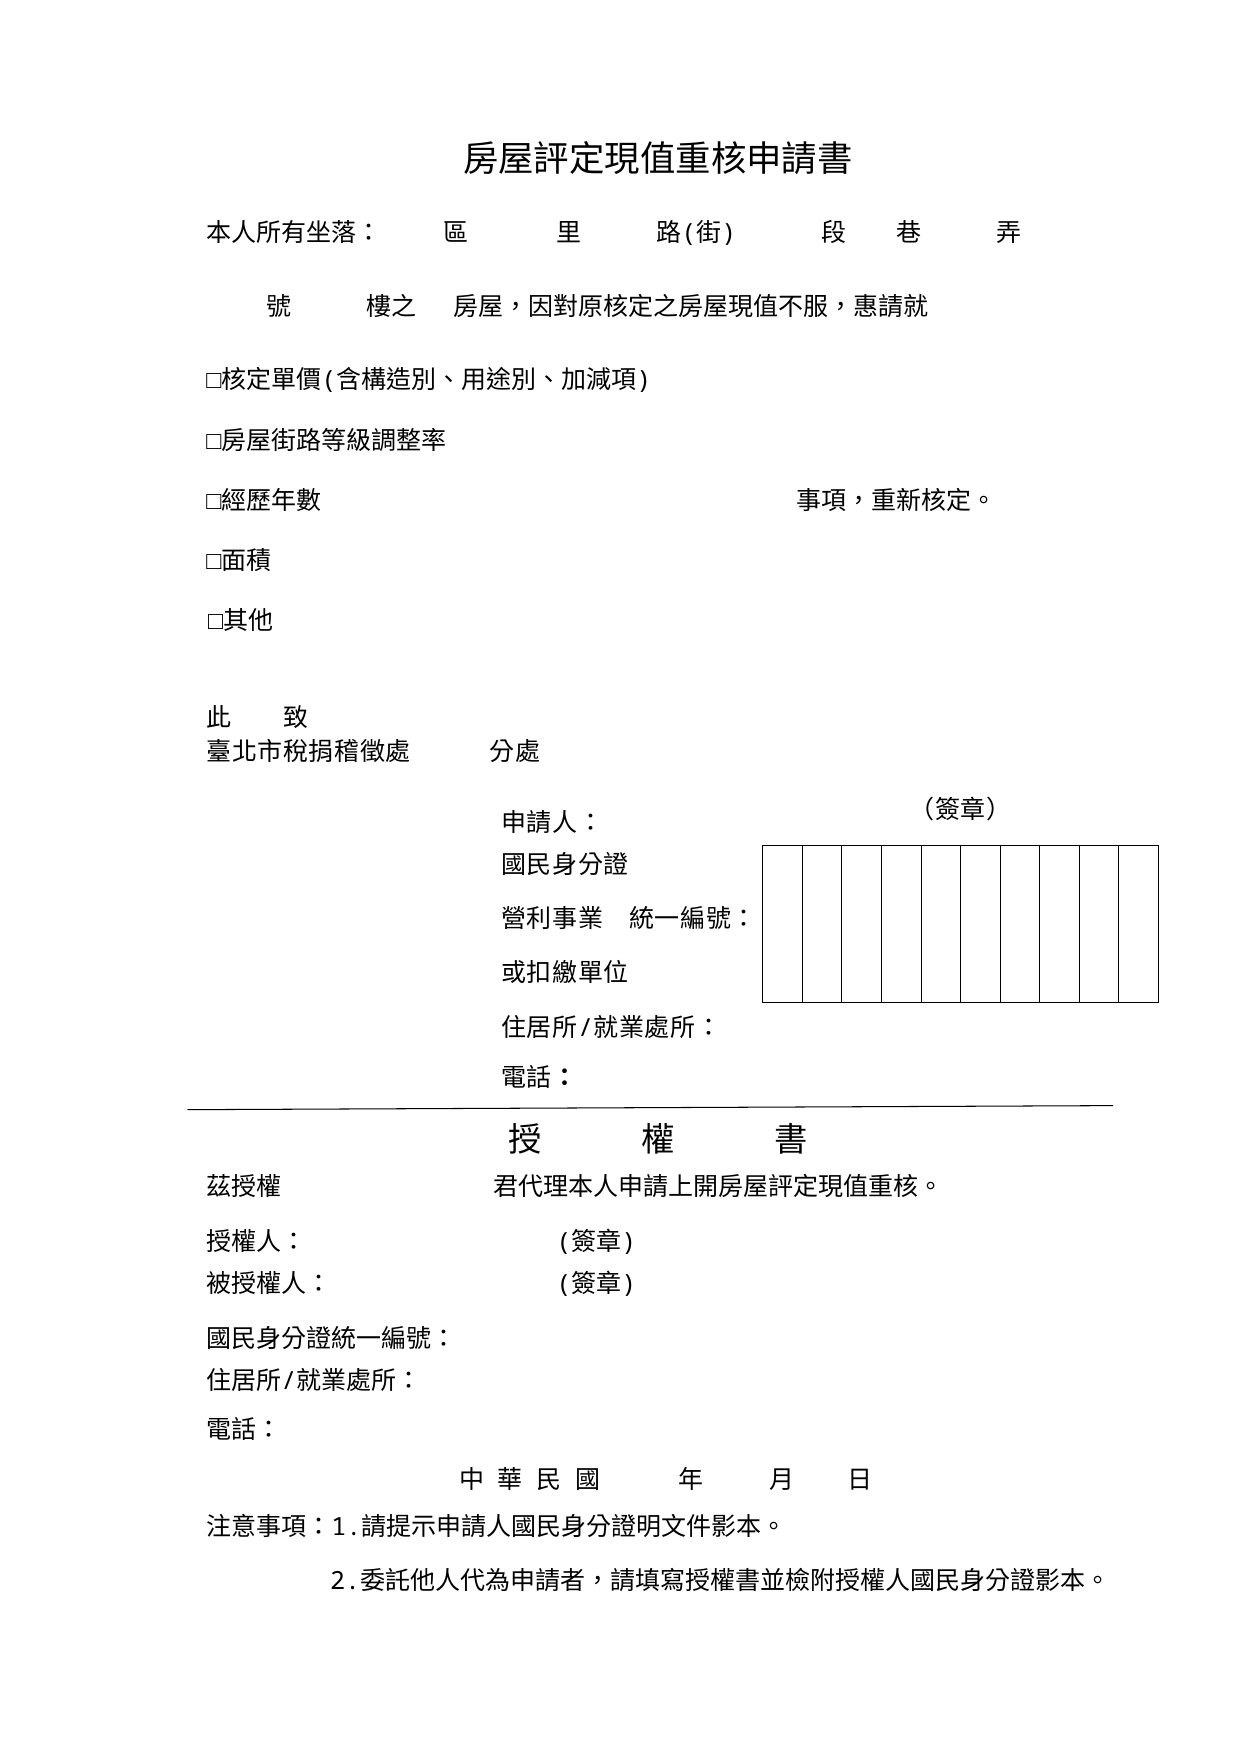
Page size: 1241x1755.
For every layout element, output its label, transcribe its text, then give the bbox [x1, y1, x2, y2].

text 2.委託他人代為申請者，請填寫授權書並檢附授權人國民身分證影本。 [206, 1560, 1109, 1596]
table_cell [1040, 846, 1079, 1002]
table_cell [1119, 846, 1158, 1002]
text □其他 [206, 601, 1109, 637]
table_cell 電話： [438, 1060, 1158, 1105]
text 授 權 書 [158, 1121, 1157, 1159]
text [206, 1105, 1125, 1121]
text 中 華 民 國 年 月 日 [206, 1455, 1125, 1497]
text 本人所有坐落： 區 里 路(街) 段 巷 弄 [206, 212, 1109, 249]
table_cell [803, 846, 841, 1002]
text 住居所/就業處所： [206, 1361, 1125, 1397]
text 國民身分證統一編號： [206, 1318, 1125, 1354]
text 號 樓之 房屋，因對原核定之房屋現值不服，惠請就 [206, 286, 1109, 322]
table_header （簽章） [763, 779, 1158, 845]
text 此 致 [206, 700, 1109, 733]
table_cell [1080, 846, 1118, 1002]
table_cell [842, 846, 881, 1002]
text 電話： [206, 1409, 1125, 1446]
table_cell [922, 846, 960, 1002]
text □面積 [206, 541, 1109, 577]
text □核定單價(含構造別、用途別、加減項) [206, 360, 1109, 396]
text □房屋街路等級調整率 [206, 420, 1109, 456]
table_cell [763, 846, 802, 1002]
text 茲授權 君代理本人申請上開房屋評定現值重核。 [158, 1159, 1157, 1203]
table_cell 住居所/就業處所： [438, 1002, 1158, 1059]
text 臺北市稅捐稽徵處 分處 [206, 733, 1109, 767]
table_cell [882, 846, 921, 1002]
text □經歷年數 事項，重新核定。 [206, 480, 1109, 517]
table_cell [1001, 846, 1039, 1002]
text 授權人： (簽章) [206, 1221, 1125, 1257]
table_cell [961, 846, 1000, 1002]
table_header 申請人： 國民身分證 營利事業 統一編號： 或扣繳單位 [438, 779, 762, 1002]
text 注意事項：1.請提示申請人國民身分證明文件影本。 [206, 1506, 1125, 1542]
text 房屋評定現值重核申請書 [206, 130, 1109, 181]
text 被授權人： (簽章) [206, 1263, 1125, 1300]
